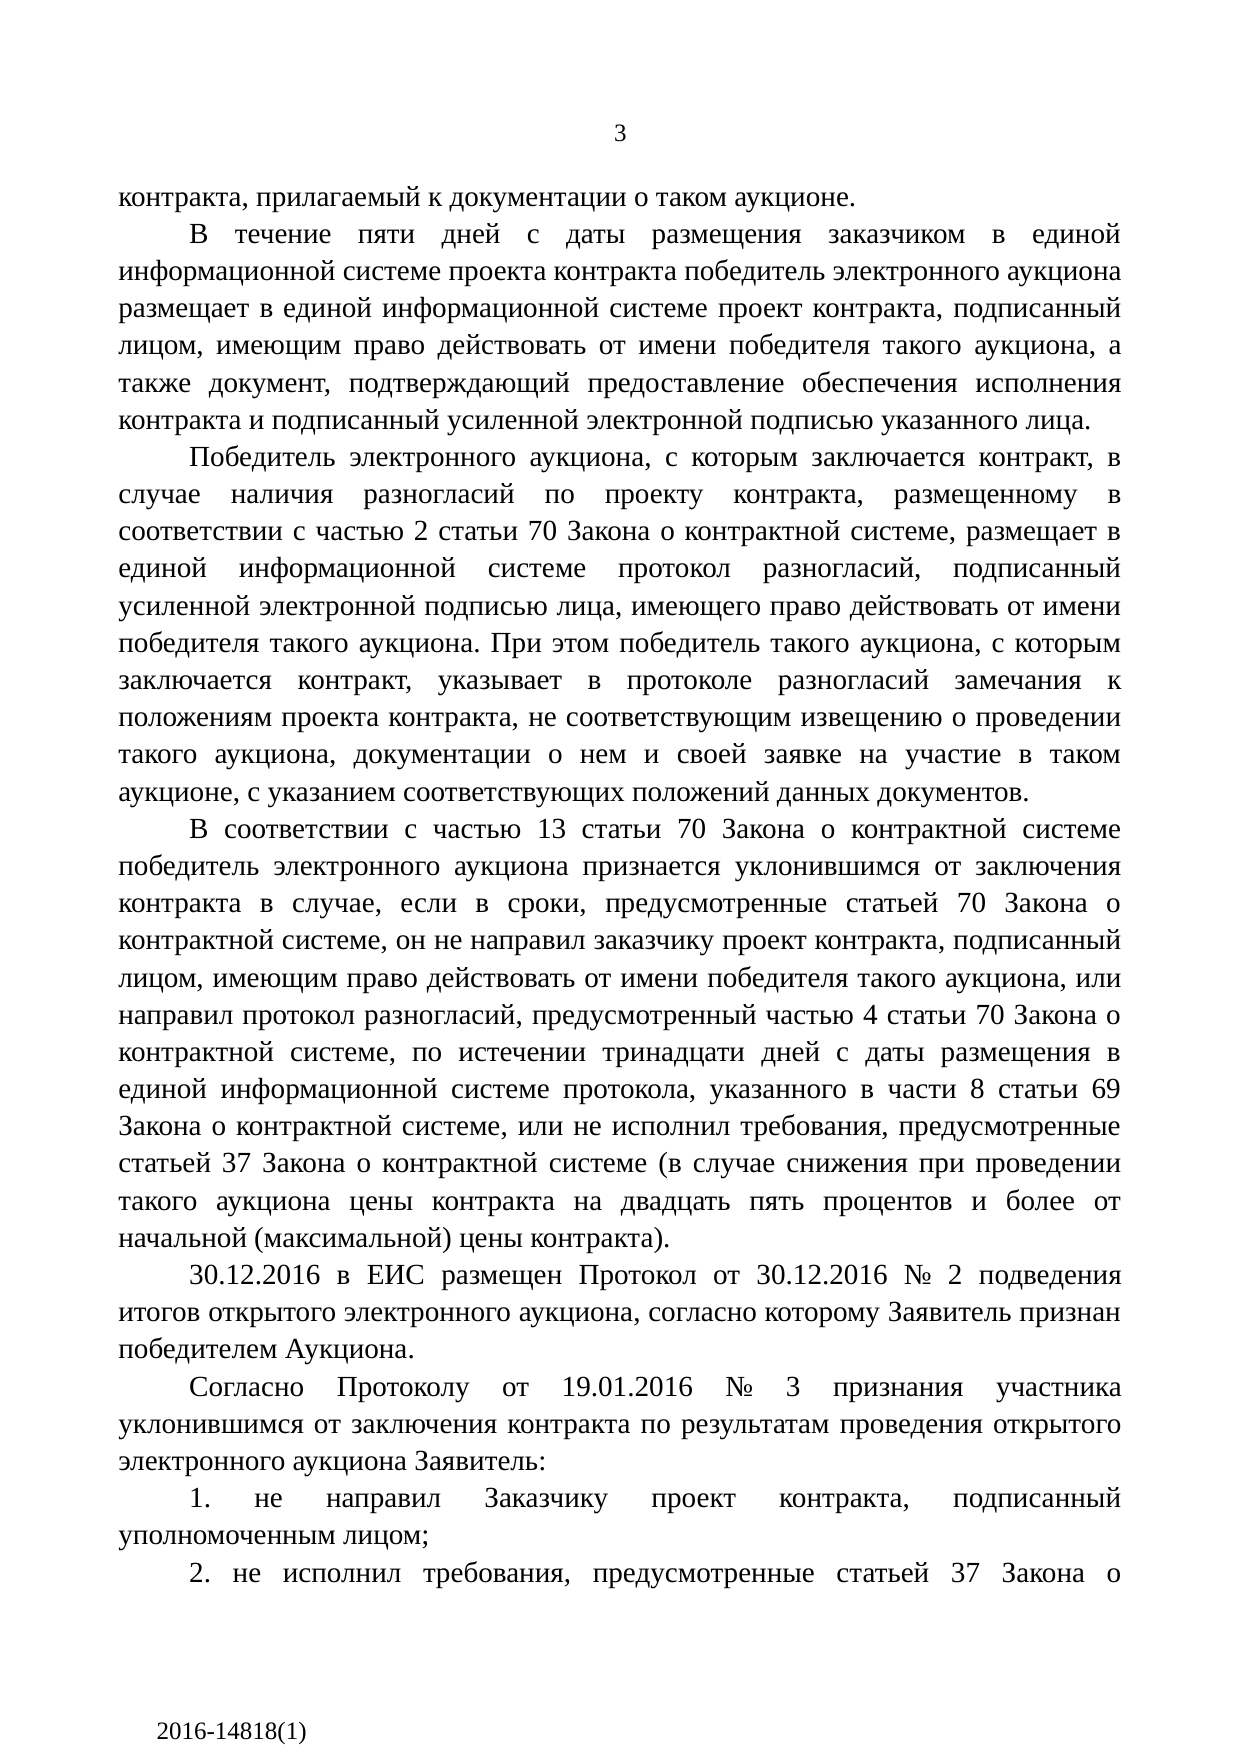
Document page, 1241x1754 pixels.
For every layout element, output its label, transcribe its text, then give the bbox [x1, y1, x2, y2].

text контракта, прилагаемый к документации о таком аукционе. [118, 176, 1122, 213]
text 30.12.2016 в ЕИС размещен Протокол от 30.12.2016 № 2 подведения итогов открытого электронного аукциона, согласно которому Заявитель признан победителем Аукциона. [118, 1255, 1122, 1366]
text 1. не направил Заказчику проект контракта, подписанный уполномоченным лицом; [118, 1478, 1122, 1552]
text Согласно Протоколу от 19.01.2016 № 3 признания участника уклонившимся от заключения контракта по результатам проведения открытого электронного аукциона Заявитель: [118, 1366, 1122, 1478]
text Победитель электронного аукциона, с которым заключается контракт, в случае наличия разногласий по проекту контракта, размещенному в соответствии с частью 2 статьи 70 Закона о контрактной системе, размещает в единой информационной системе протокол разногласий, подписанный усиленной электронной подписью лица, имеющего право действовать от имени победителя такого аукциона. При этом победитель такого аукциона, с которым заключается контракт, указывает в протоколе разногласий замечания к положениям проекта контракта, не соответствующим извещению о проведении такого аукциона, документации о нем и своей заявке на участие в таком аукционе, с указанием соответствующих положений данных документов. [118, 437, 1122, 808]
text 2. не исполнил требования, предусмотренные статьей 37 Закона о [118, 1552, 1122, 1589]
text В течение пяти дней с даты размещения заказчиком в единой информационной системе проекта контракта победитель электронного аукциона размещает в единой информационной системе проект контракта, подписанный лицом, имеющим право действовать от имени победителя такого аукциона, а также документ, подтверждающий предоставление обеспечения исполнения контракта и подписанный усиленной электронной подписью указанного лица. [118, 213, 1122, 437]
text В соответствии с частью 13 статьи 70 Закона о контрактной системе победитель электронного аукциона признается уклонившимся от заключения контракта в случае, если в сроки, предусмотренные статьей 70 Закона о контрактной системе, он не направил заказчику проект контракта, подписанный лицом, имеющим право действовать от имени победителя такого аукциона, или направил протокол разногласий, предусмотренный частью 4 статьи 70 Закона о контрактной системе, по истечении тринадцати дней с даты размещения в единой информационной системе протокола, указанного в части 8 статьи 69 Закона о контрактной системе, или не исполнил требования, предусмотренные статьей 37 Закона о контрактной системе (в случае снижения при проведении такого аукциона цены контракта на двадцать пять процентов и более от начальной (максимальной) цены контракта). [118, 808, 1122, 1255]
